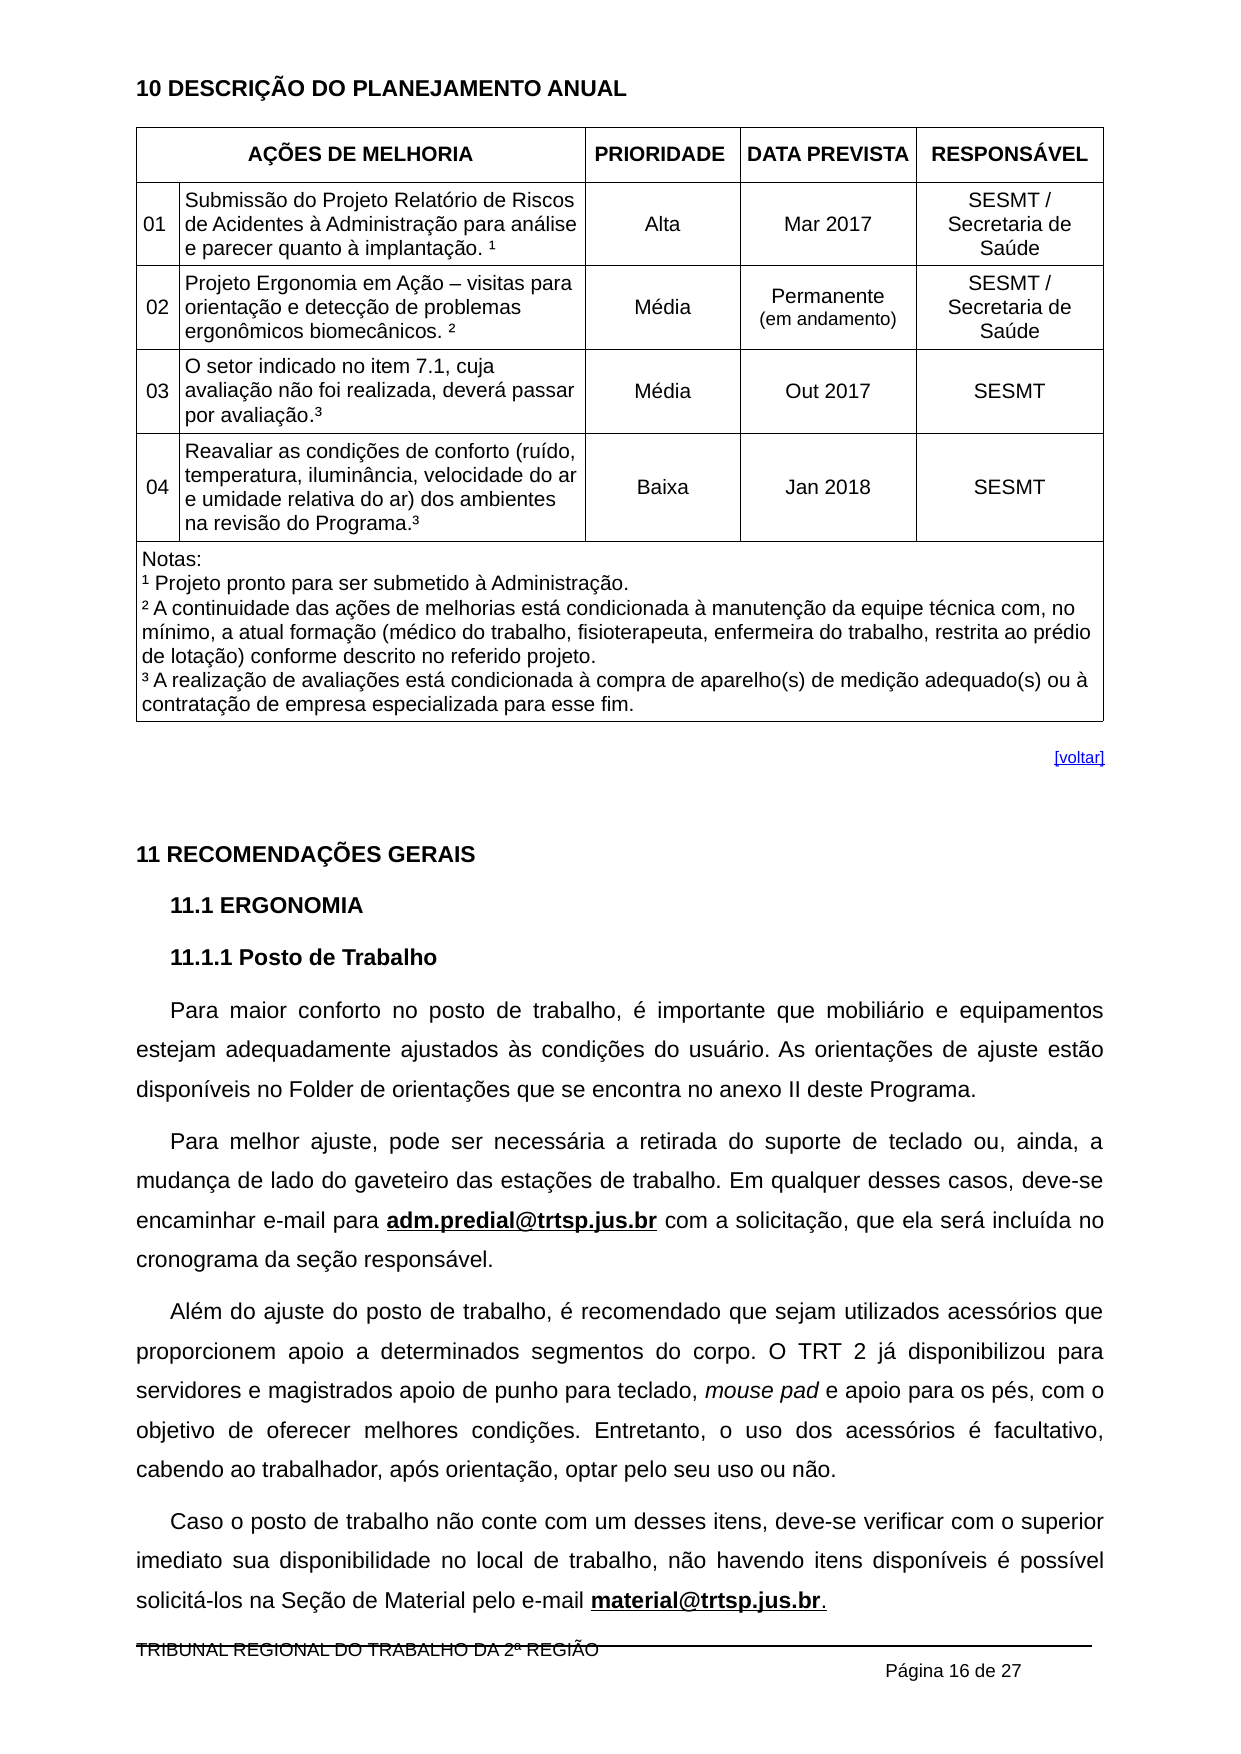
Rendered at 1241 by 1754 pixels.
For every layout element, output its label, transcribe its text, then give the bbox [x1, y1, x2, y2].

text 11.1 ERGONOMIA [136, 892, 1104, 919]
table_cell Média [586, 266, 740, 348]
text Além do ajuste do posto de trabalho, é recomendado que sejam utilizados acessórios que proporcionem apoio a determinados segmentos do corpo. O TRT 2 já disponibilizou para servidores e magistrados apoio de punho para teclado, mouse pad e apoio para os pés, com o objetivo de oferecer melhores condições. Entretanto, o uso dos acessórios é facultativo, cabendo ao trabalhador, após orientação, optar pelo seu uso ou não. [136, 1298, 1104, 1482]
text 10 DESCRIÇÃO DO PLANEJAMENTO ANUAL [136, 75, 1104, 101]
table_cell Projeto Ergonomia em Ação – visitas para orientação e detecção de problemas ergonômicos biomecânicos. ² [180, 266, 585, 348]
table_cell Baixa [586, 434, 740, 541]
table_cell Permanente (em andamento) [741, 266, 916, 348]
table_cell 04 [137, 434, 179, 541]
table_cell Out 2017 [741, 350, 916, 433]
table_header PRIORIDADE [586, 128, 740, 182]
text 11.1.1 Posto de Trabalho [136, 944, 1104, 971]
table_cell 02 [137, 266, 179, 348]
text [voltar] [136, 747, 1104, 767]
table_cell Média [586, 350, 740, 433]
table_cell 01 [137, 183, 179, 265]
table_cell 03 [137, 350, 179, 433]
text Para maior conforto no posto de trabalho, é importante que mobiliário e equipamentos estejam adequadamente ajustados às condições do usuário. As orientações de ajuste estão disponíveis no Folder de orientações que se encontra no anexo II deste Programa. [136, 997, 1104, 1102]
table_cell SESMT / Secretaria de Saúde [917, 266, 1103, 348]
table_cell SESMT [917, 434, 1103, 541]
table_cell Mar 2017 [741, 183, 916, 265]
table_header AÇÕES DE MELHORIA [137, 128, 585, 182]
table_cell O setor indicado no item 7.1, cuja avaliação não foi realizada, deverá passar por avaliação.³ [180, 350, 585, 433]
table_cell Reavaliar as condições de conforto (ruído, temperatura, iluminância, velocidade do ar e umidade relativa do ar) dos ambientes na revisão do Programa.³ [180, 434, 585, 541]
text 11 RECOMENDAÇÕES GERAIS [136, 841, 1104, 867]
table_cell SESMT [917, 350, 1103, 433]
table_header DATA PREVISTA [741, 128, 916, 182]
text Para melhor ajuste, pode ser necessária a retirada do suporte de teclado ou, ainda, a mudança de lado do gaveteiro das estações de trabalho. Em qualquer desses casos, deve-se encaminhar e-mail para adm.predial@trtsp.jus.br com a solicitação, que ela será incluída no cronograma da seção responsável. [136, 1128, 1104, 1273]
table_header RESPONSÁVEL [917, 128, 1103, 182]
table_cell Submissão do Projeto Relatório de Riscos de Acidentes à Administração para análise e parecer quanto à implantação. ¹ [180, 183, 585, 265]
table_cell SESMT / Secretaria de Saúde [917, 183, 1103, 265]
text Caso o posto de trabalho não conte com um desses itens, deve-se verificar com o superior imediato sua disponibilidade no local de trabalho, não havendo itens disponíveis é possível solicitá-los na Seção de Material pelo e-mail material@trtsp.jus.br. [136, 1508, 1104, 1613]
table_cell Alta [586, 183, 740, 265]
table_cell Notas: ¹ Projeto pronto para ser submetido à Administração. ² A continuidade das ações de melhorias está condicionada à manutenção da equipe técnica com, no mínimo, a atual formação (médico do trabalho, fisioterapeuta, enfermeira do trabalho, restrita ao prédio de lotação) conforme descrito no referido projeto. ³ A realização de avaliações está condicionada à compra de aparelho(s) de medição adequado(s) ou à contratação de empresa especializada para esse fim. [137, 542, 1103, 721]
table_cell Jan 2018 [741, 434, 916, 541]
